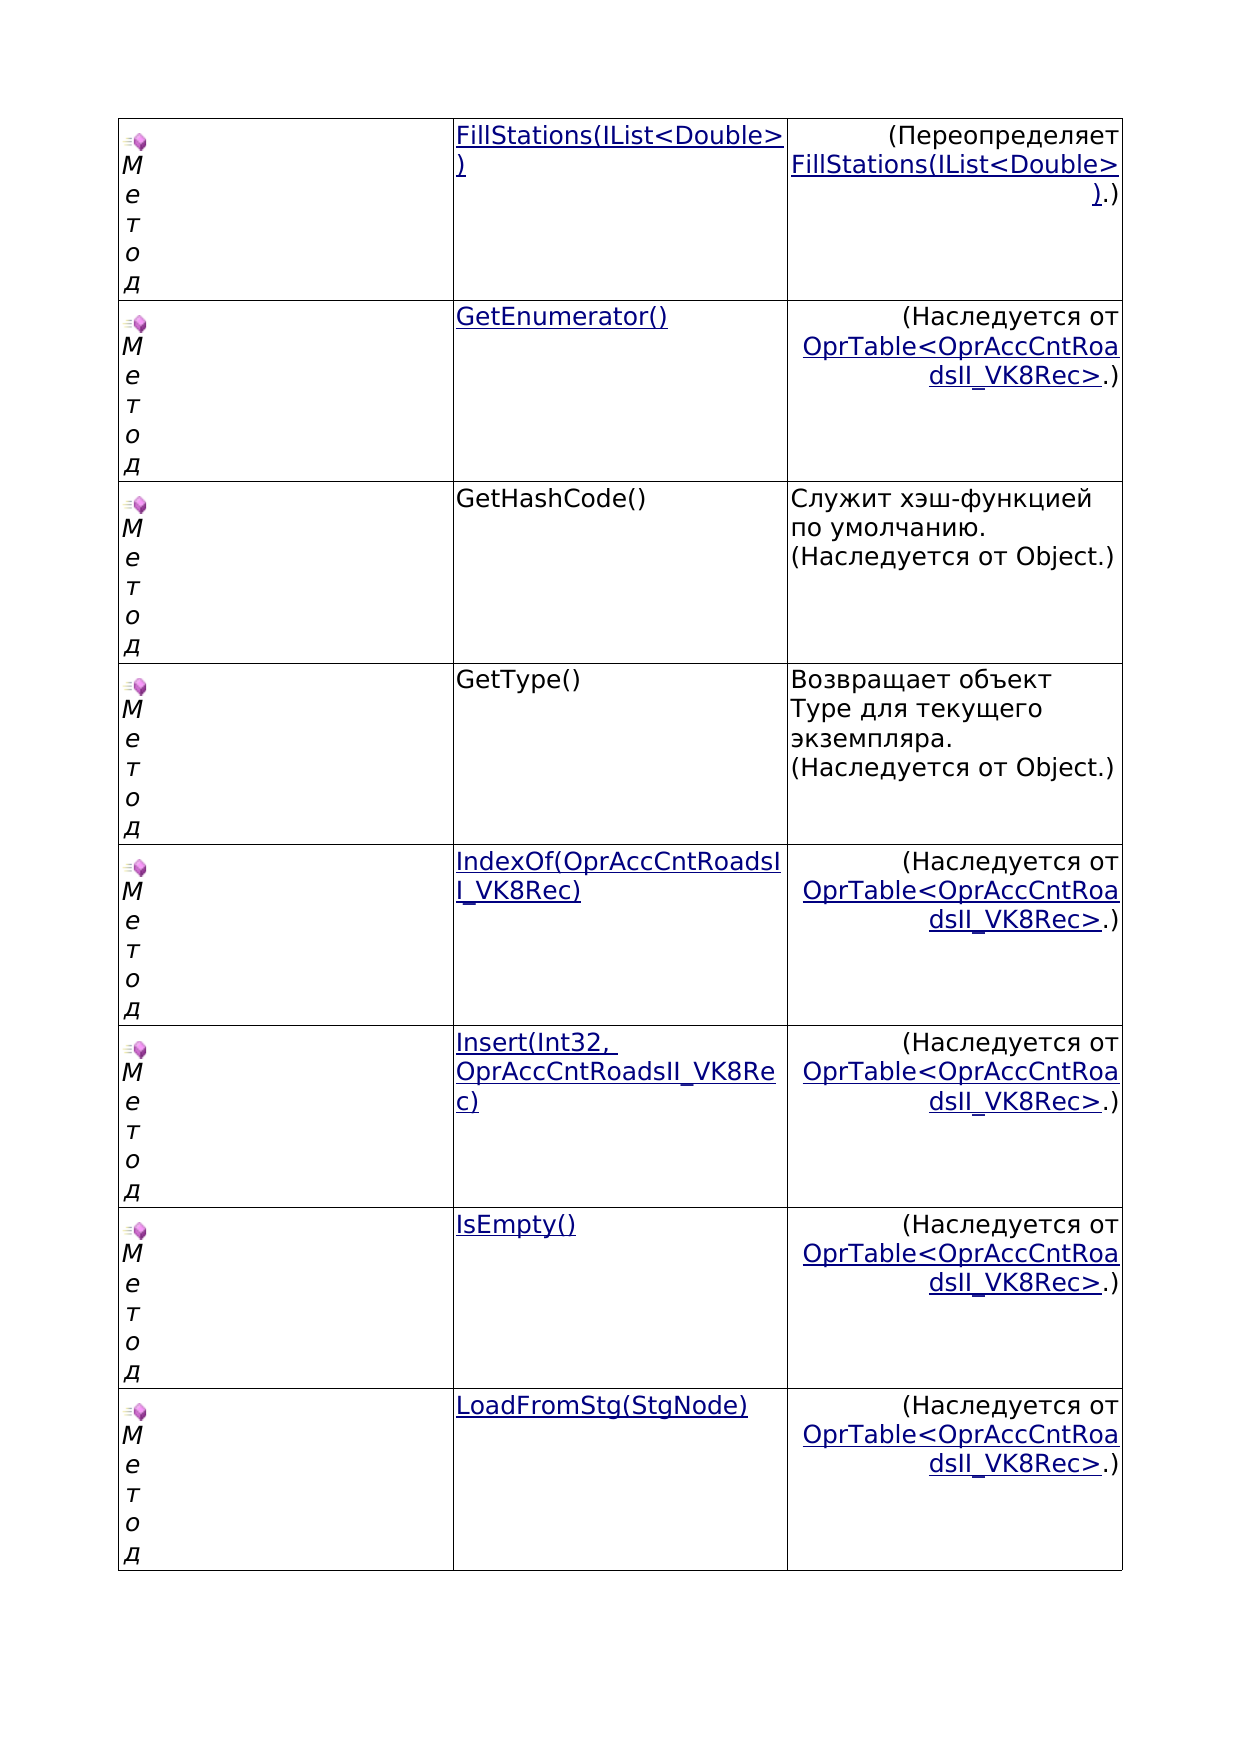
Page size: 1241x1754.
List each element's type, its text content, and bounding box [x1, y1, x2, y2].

table_cell (Переопределяет FillStations(IList<Double>).) [788, 119, 1122, 299]
picture [121, 678, 147, 696]
table_cell (Наследуется от OprTable<OprAccCntRoadsII_VK8Rec>.) [788, 1389, 1122, 1570]
picture [121, 133, 147, 151]
table_cell [119, 1026, 453, 1207]
picture [121, 859, 147, 877]
table_cell [119, 1389, 453, 1570]
picture [121, 496, 147, 514]
table_cell [119, 845, 453, 1025]
table_cell (Наследуется от OprTable<OprAccCntRoadsII_VK8Rec>.) [788, 301, 1122, 481]
table_cell GetType() [454, 664, 787, 844]
table_cell (Наследуется от OprTable<OprAccCntRoadsII_VK8Rec>.) [788, 1208, 1122, 1388]
table_cell (Наследуется от OprTable<OprAccCntRoadsII_VK8Rec>.) [788, 845, 1122, 1025]
table_cell IsEmpty() [454, 1208, 787, 1388]
table_cell GetHashCode() [454, 482, 787, 662]
table_cell GetEnumerator() [454, 301, 787, 481]
table_cell IndexOf(OprAccCntRoadsII_VK8Rec) [454, 845, 787, 1025]
table_cell FillStations(IList<Double>) [454, 119, 787, 299]
table_cell [119, 301, 453, 481]
table_cell Служит хэш-функцией по умолчанию. (Наследуется от Object.) [788, 482, 1122, 662]
table_cell [119, 1208, 453, 1388]
table_cell [119, 664, 453, 844]
picture [121, 1041, 147, 1059]
picture [121, 1222, 147, 1240]
table_cell Возвращает объект Type для текущего экземпляра. (Наследуется от Object.) [788, 664, 1122, 844]
table_cell [119, 119, 453, 299]
picture [121, 1403, 147, 1421]
table_cell (Наследуется от OprTable<OprAccCntRoadsII_VK8Rec>.) [788, 1026, 1122, 1207]
table_cell [119, 482, 453, 662]
picture [121, 315, 147, 333]
table_cell Insert(Int32, OprAccCntRoadsII_VK8Rec) [454, 1026, 787, 1207]
table_cell LoadFromStg(StgNode) [454, 1389, 787, 1570]
